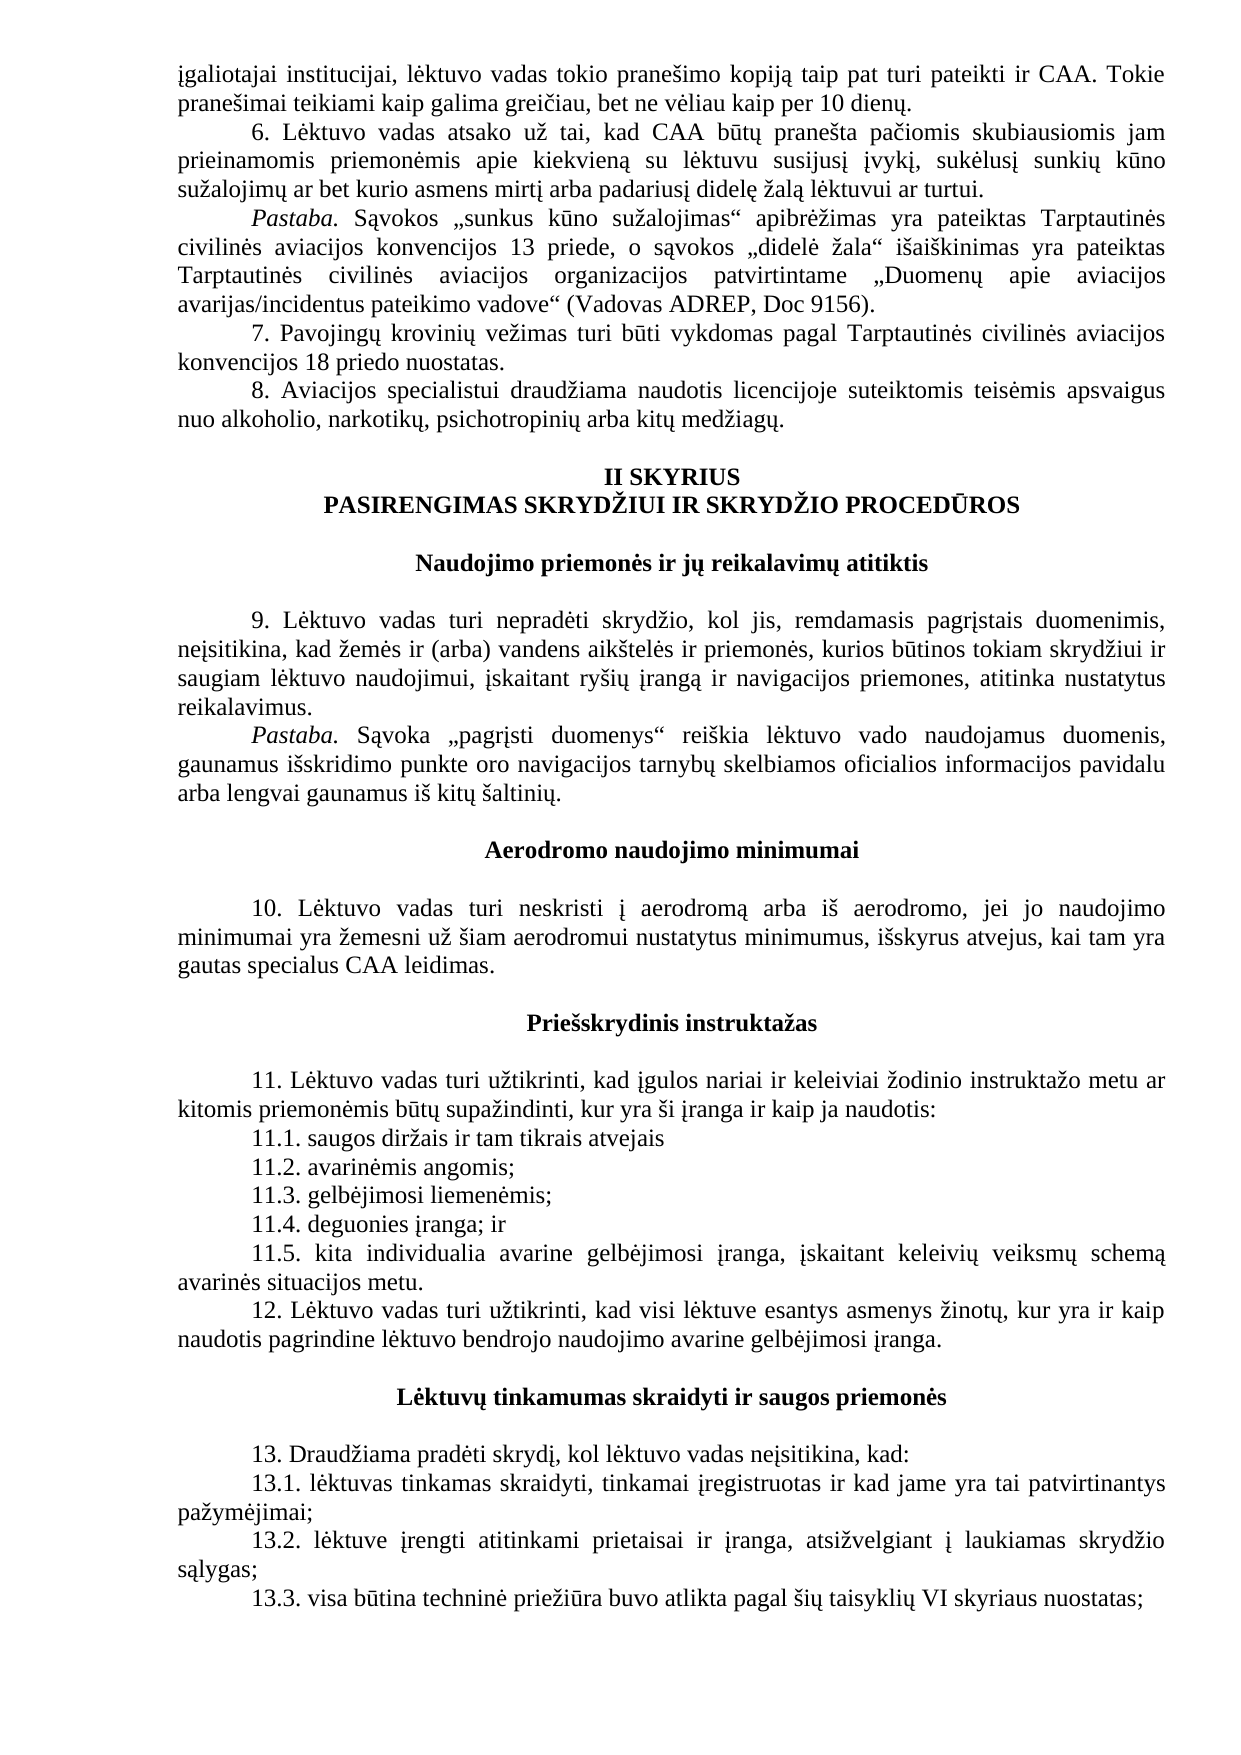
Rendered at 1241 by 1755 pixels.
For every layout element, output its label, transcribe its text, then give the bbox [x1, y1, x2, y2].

text 6. Lėktuvo vadas atsako už tai, kad CAA būtų pranešta pačiomis skubiausiomis jam prieinamomis priemonėmis apie kiekvieną su lėktuvu susijusį įvykį, sukėlusį sunkių kūno sužalojimų ar bet kurio asmens mirtį arba padariusį didelę žalą lėktuvui ar turtui. [177, 117, 1166, 203]
text 13.3. visa būtina techninė priežiūra buvo atlikta pagal šių taisyklių VI skyriaus nuostatas; [177, 1583, 1166, 1612]
text 11.5. kita individualia avarine gelbėjimosi įranga, įskaitant keleivių veiksmų schemą avarinės situacijos metu. [177, 1238, 1166, 1295]
text PASIRENGIMAS SKRYDŽIUI IR SKRYDŽIO PROCEDŪROS [177, 490, 1166, 519]
text 11.3. gelbėjimosi liemenėmis; [177, 1180, 1166, 1209]
text 11.2. avarinėmis angomis; [177, 1152, 1166, 1180]
text 11.1. saugos diržais ir tam tikrais atvejais [177, 1123, 1166, 1152]
text Aerodromo naudojimo minimumai [177, 835, 1166, 864]
text 13.2. lėktuve įrengti atitinkami prietaisai ir įranga, atsižvelgiant į laukiamas skrydžio sąlygas; [177, 1525, 1166, 1583]
text 13. Draudžiama pradėti skrydį, kol lėktuvo vadas neįsitikina, kad: [177, 1439, 1166, 1468]
text Naudojimo priemonės ir jų reikalavimų atitiktis [177, 548, 1166, 577]
text 11. Lėktuvo vadas turi užtikrinti, kad įgulos nariai ir keleiviai žodinio instruktažo metu ar kitomis priemonėmis būtų supažindinti, kur yra ši įranga ir kaip ja naudotis: [177, 1065, 1166, 1123]
text 7. Pavojingų krovinių vežimas turi būti vykdomas pagal Tarptautinės civilinės aviacijos konvencijos 18 priedo nuostatas. [177, 318, 1166, 375]
text Pastaba. Sąvokos „sunkus kūno sužalojimas“ apibrėžimas yra pateiktas Tarptautinės civilinės aviacijos konvencijos 13 priede, o sąvokos „didelė žala“ išaiškinimas yra pateiktas Tarptautinės civilinės aviacijos organizacijos patvirtintame „Duomenų apie aviacijos avarijas/incidentus pateikimo vadove“ (Vadovas ADREP, Doc 9156). [177, 203, 1166, 318]
text 11.4. deguonies įranga; ir [177, 1209, 1166, 1238]
text II SKYRIUS [177, 462, 1166, 490]
text 8. Aviacijos specialistui draudžiama naudotis licencijoje suteiktomis teisėmis apsvaigus nuo alkoholio, narkotikų, psichotropinių arba kitų medžiagų. [177, 375, 1166, 433]
text 10. Lėktuvo vadas turi neskristi į aerodromą arba iš aerodromo, jei jo naudojimo minimumai yra žemesni už šiam aerodromui nustatytus minimumus, išskyrus atvejus, kai tam yra gautas specialus CAA leidimas. [177, 893, 1166, 979]
text 13.1. lėktuvas tinkamas skraidyti, tinkamai įregistruotas ir kad jame yra tai patvirtinantys pažymėjimai; [177, 1468, 1166, 1525]
text 12. Lėktuvo vadas turi užtikrinti, kad visi lėktuve esantys asmenys žinotų, kur yra ir kaip naudotis pagrindine lėktuvo bendrojo naudojimo avarine gelbėjimosi įranga. [177, 1295, 1166, 1353]
text Priešskrydinis instruktažas [177, 1008, 1166, 1037]
text 9. Lėktuvo vadas turi nepradėti skrydžio, kol jis, remdamasis pagrįstais duomenimis, neįsitikina, kad žemės ir (arba) vandens aikštelės ir priemonės, kurios būtinos tokiam skrydžiui ir saugiam lėktuvo naudojimui, įskaitant ryšių įrangą ir navigacijos priemones, atitinka nustatytus reikalavimus. [177, 605, 1166, 720]
text Lėktuvų tinkamumas skraidyti ir saugos priemonės [177, 1382, 1166, 1410]
text įgaliotajai institucijai, lėktuvo vadas tokio pranešimo kopiją taip pat turi pateikti ir CAA. Tokie pranešimai teikiami kaip galima greičiau, bet ne vėliau kaip per 10 dienų. [177, 59, 1166, 117]
text Pastaba. Sąvoka „pagrįsti duomenys“ reiškia lėktuvo vado naudojamus duomenis, gaunamus išskridimo punkte oro navigacijos tarnybų skelbiamos oficialios informacijos pavidalu arba lengvai gaunamus iš kitų šaltinių. [177, 720, 1166, 807]
